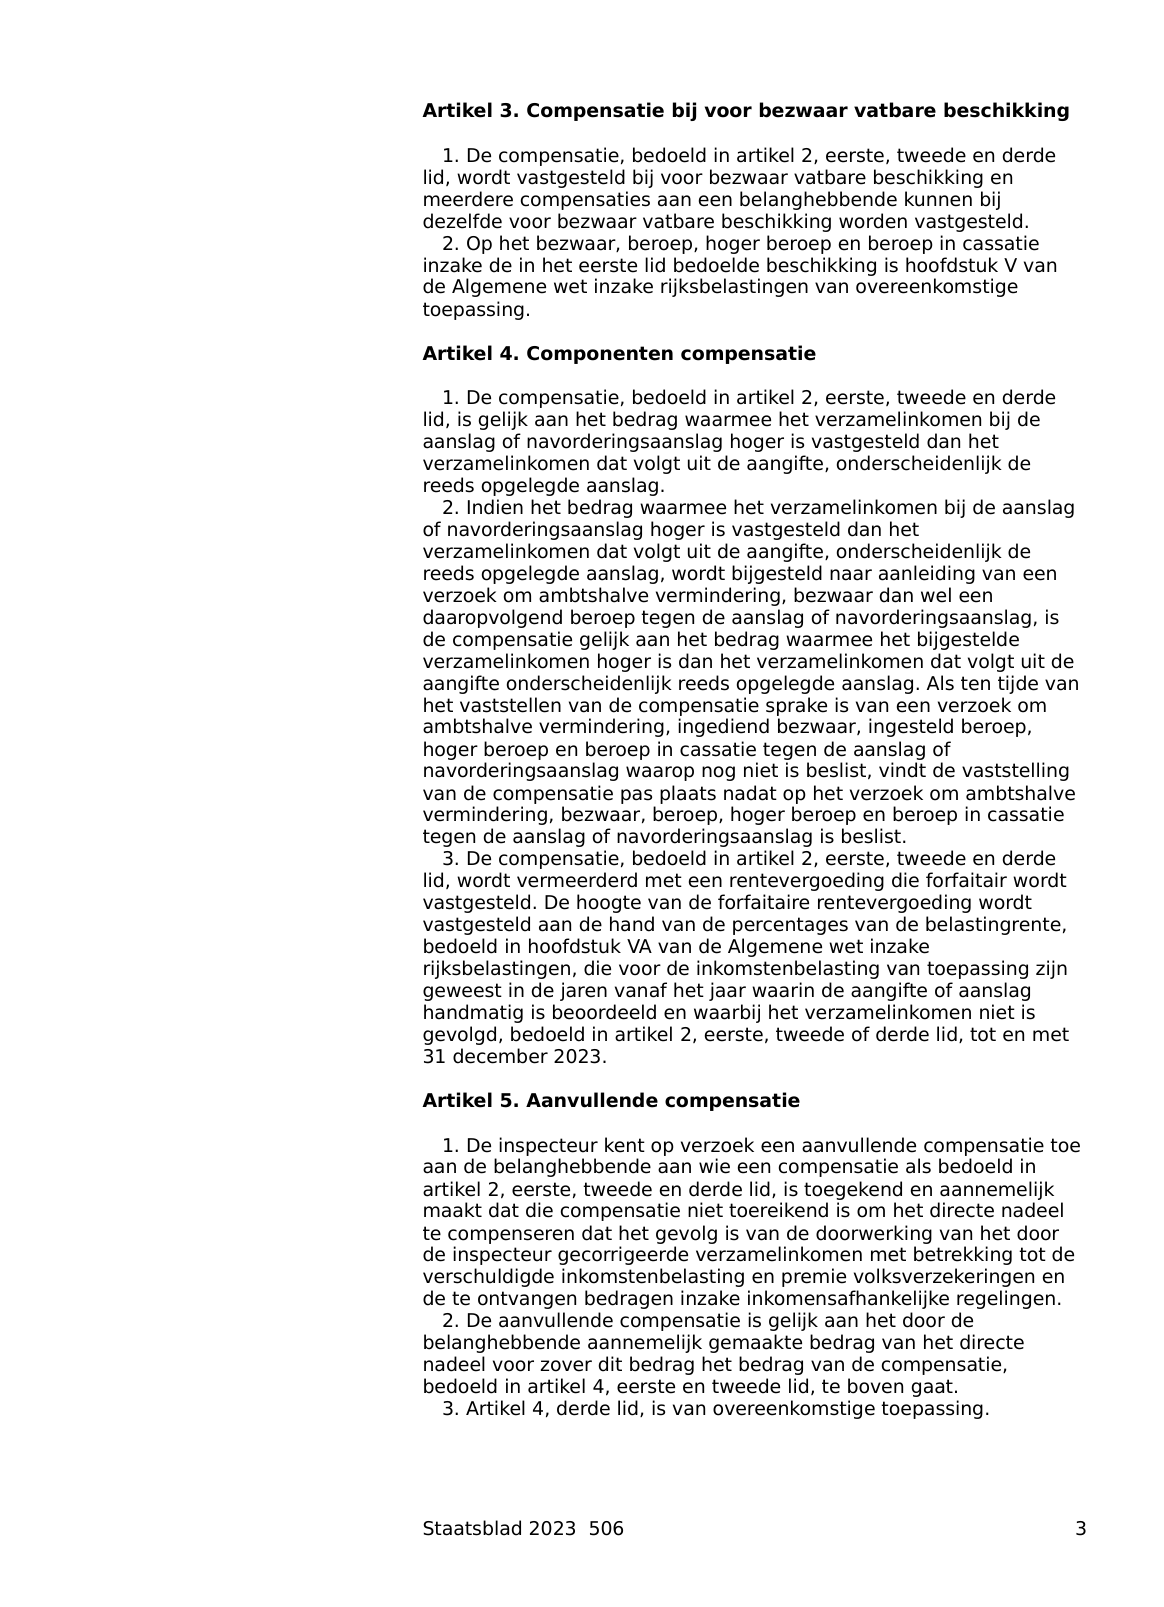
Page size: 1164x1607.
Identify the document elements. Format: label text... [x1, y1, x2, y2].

text 2. Indien het bedrag waarmee het verzamelinkomen bij de aanslag of navorderingsaanslag hoger is vastgesteld dan het verzamelinkomen dat volgt uit de aangifte, onderscheidenlijk de reeds opgelegde aanslag, wordt bijgesteld naar aanleiding van een verzoek om ambtshalve vermindering, bezwaar dan wel een daaropvolgend beroep tegen de aanslag of navorderingsaanslag, is de compensatie gelijk aan het bedrag waarmee het bijgestelde verzamelinkomen hoger is dan het verzamelinkomen dat volgt uit de aangifte onderscheidenlijk reeds opgelegde aanslag. Als ten tijde van het vaststellen van de compensatie sprake is van een verzoek om ambtshalve vermindering, ingediend bezwaar, ingesteld beroep, hoger beroep en beroep in cassatie tegen de aanslag of navorderingsaanslag waarop nog niet is beslist, vindt de vaststelling van de compensatie pas plaats nadat op het verzoek om ambtshalve vermindering, bezwaar, beroep, hoger beroep en beroep in cassatie tegen de aanslag of navorderingsaanslag is beslist. [422, 497, 1087, 848]
text 2. Op het bezwaar, beroep, hoger beroep en beroep in cassatie inzake de in het eerste lid bedoelde beschikking is hoofdstuk V van de Algemene wet inzake rijksbelastingen van overeenkomstige toepassing. [422, 232, 1087, 320]
text 1. De compensatie, bedoeld in artikel 2, eerste, tweede en derde lid, wordt vastgesteld bij voor bezwaar vatbare beschikking en meerdere compensaties aan een belanghebbende kunnen bij dezelfde voor bezwaar vatbare beschikking worden vastgesteld. [422, 144, 1087, 232]
text 3. Artikel 4, derde lid, is van overeenkomstige toepassing. [422, 1398, 1087, 1420]
text 2. De aanvullende compensatie is gelijk aan het door de belanghebbende aannemelijk gemaakte bedrag van het directe nadeel voor zover dit bedrag het bedrag van de compensatie, bedoeld in artikel 4, eerste en tweede lid, te boven gaat. [422, 1310, 1087, 1398]
text 3. De compensatie, bedoeld in artikel 2, eerste, tweede en derde lid, wordt vermeerderd met een rentevergoeding die forfaitair wordt vastgesteld. De hoogte van de forfaitaire rentevergoeding wordt vastgesteld aan de hand van de percentages van de belastingrente, bedoeld in hoofdstuk VA van de Algemene wet inzake rijksbelastingen, die voor de inkomstenbelasting van toepassing zijn geweest in de jaren vanaf het jaar waarin de aangifte of aanslag handmatig is beoordeeld en waarbij het verzamelinkomen niet is gevolgd, bedoeld in artikel 2, eerste, tweede of derde lid, tot en met 31 december 2023. [422, 848, 1087, 1068]
text 1. De inspecteur kent op verzoek een aanvullende compensatie toe aan de belanghebbende aan wie een compensatie als bedoeld in artikel 2, eerste, tweede en derde lid, is toegekend en aannemelijk maakt dat die compensatie niet toereikend is om het directe nadeel te compenseren dat het gevolg is van de doorwerking van het door de inspecteur gecorrigeerde verzamelinkomen met betrekking tot de verschuldigde inkomstenbelasting en premie volksverzekeringen en de te ontvangen bedragen inzake inkomensafhankelijke regelingen. [422, 1134, 1087, 1310]
subtitle Artikel 5. Aanvullende compensatie [422, 1090, 1087, 1112]
text 1. De compensatie, bedoeld in artikel 2, eerste, tweede en derde lid, is gelijk aan het bedrag waarmee het verzamelinkomen bij de aanslag of navorderingsaanslag hoger is vastgesteld dan het verzamelinkomen dat volgt uit de aangifte, onderscheidenlijk de reeds opgelegde aanslag. [422, 387, 1087, 497]
subtitle Artikel 3. Compensatie bij voor bezwaar vatbare beschikking [422, 100, 1087, 122]
subtitle Artikel 4. Componenten compensatie [422, 343, 1087, 364]
